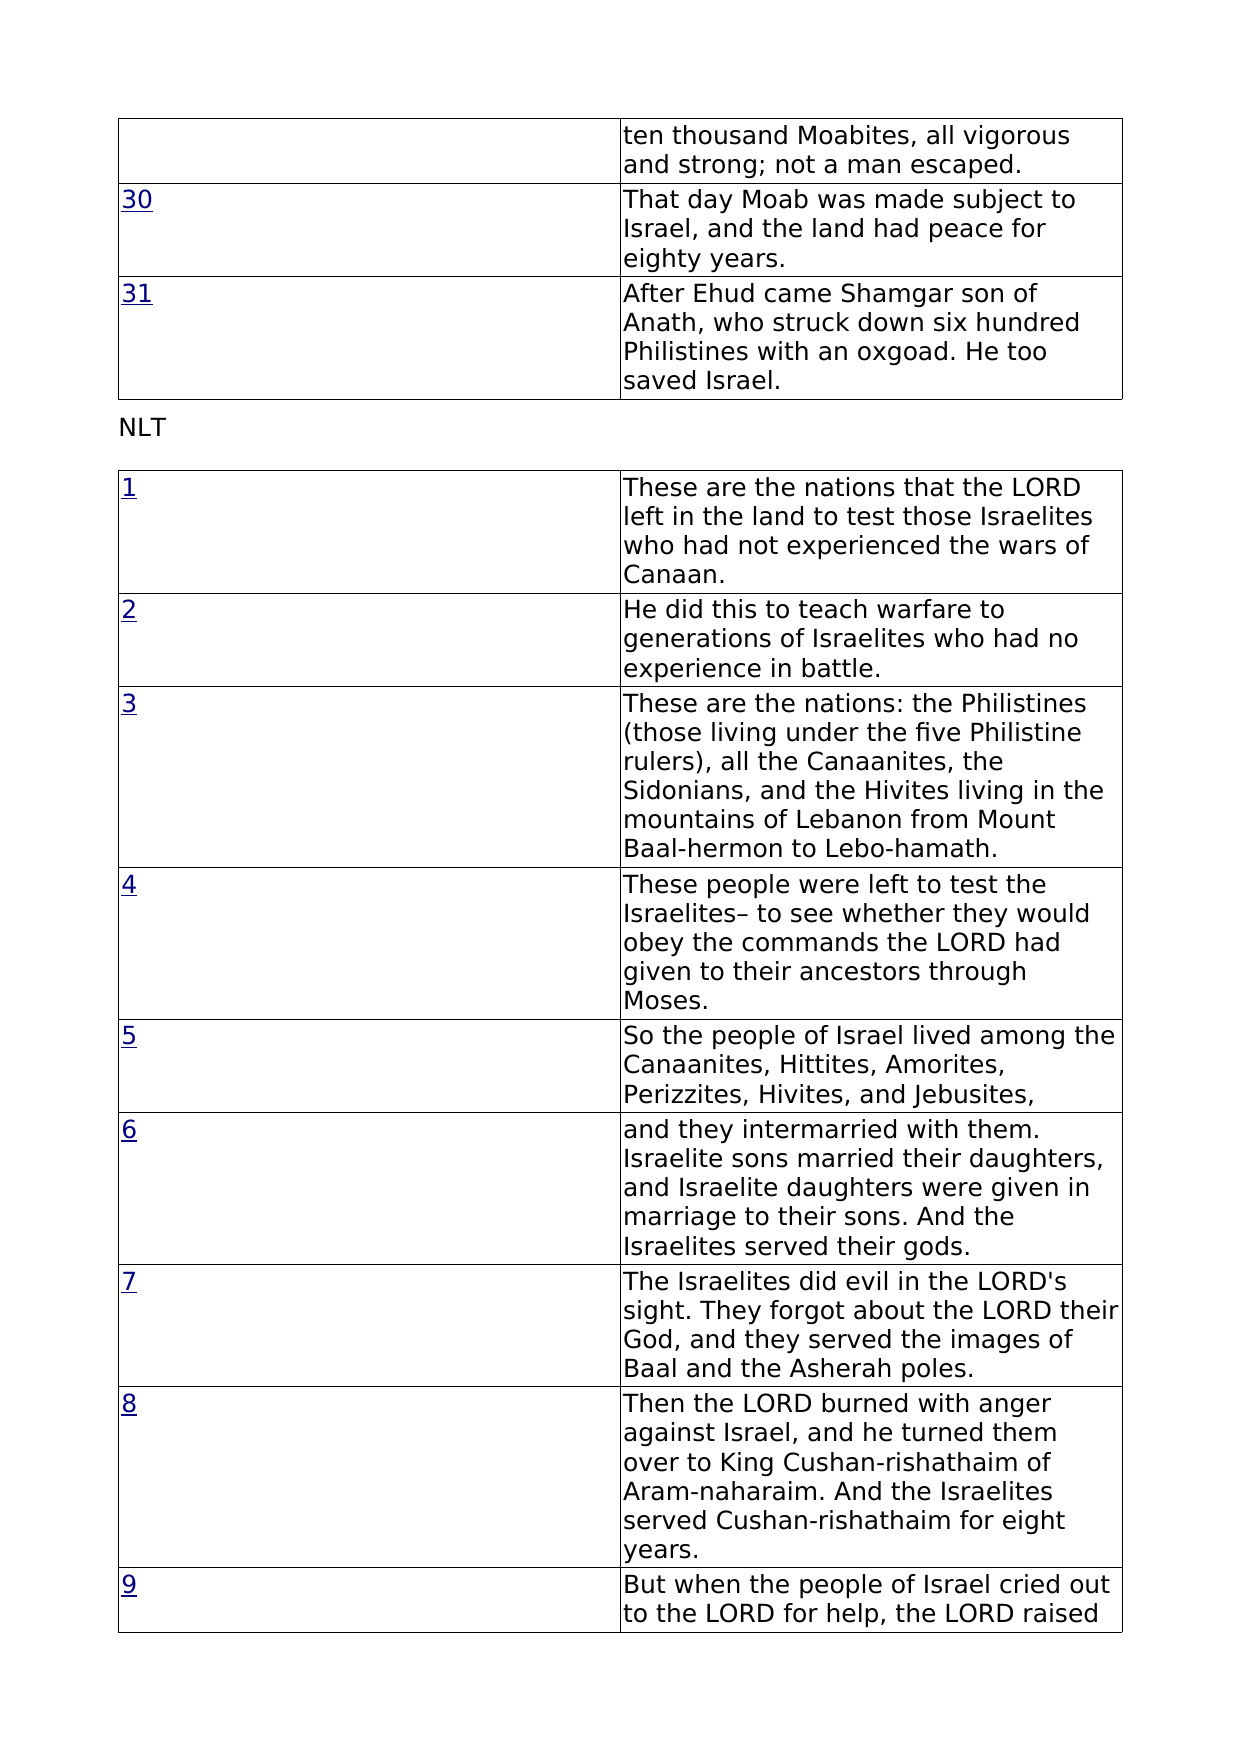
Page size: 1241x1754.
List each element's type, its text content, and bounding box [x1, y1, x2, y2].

table_header 1 [119, 471, 620, 592]
table_cell 30 [119, 184, 620, 276]
table_cell That day Moab was made subject to Israel, and the land had peace for eighty years. [621, 184, 1122, 276]
table_cell [119, 119, 620, 182]
table_cell These are the nations: the Philistines (those living under the five Philistine rulers), all the Canaanites, the Sidonians, and the Hivites living in the mountains of Lebanon from Mount Baal-hermon to Lebo-hamath. [621, 687, 1122, 867]
table_cell 31 [119, 277, 620, 398]
table_header These are the nations that the LORD left in the land to test those Israelites who had not experienced the wars of Canaan. [621, 471, 1122, 592]
table_cell 7 [119, 1265, 620, 1386]
table_cell and they intermarried with them. Israelite sons married their daughters, and Israelite daughters were given in marriage to their sons. And the Israelites served their gods. [621, 1113, 1122, 1264]
text NLT [118, 413, 1122, 442]
table_cell After Ehud came Shamgar son of Anath, who struck down six hundred Philistines with an oxgoad. He too saved Israel. [621, 277, 1122, 398]
table_cell ten thousand Moabites, all vigorous and strong; not a man escaped. [621, 119, 1122, 182]
table_cell He did this to teach warfare to generations of Israelites who had no experience in battle. [621, 594, 1122, 686]
table_cell 8 [119, 1387, 620, 1567]
table_cell The Israelites did evil in the LORD's sight. They forgot about the LORD their God, and they served the images of Baal and the Asherah poles. [621, 1265, 1122, 1386]
table_cell 3 [119, 687, 620, 867]
table_cell These people were left to test the Israelites– to see whether they would obey the commands the LORD had given to their ancestors through Moses. [621, 868, 1122, 1018]
table_cell 2 [119, 594, 620, 686]
table_cell Then the LORD burned with anger against Israel, and he turned them over to King Cushan-rishathaim of Aram-naharaim. And the Israelites served Cushan-rishathaim for eight years. [621, 1387, 1122, 1567]
table_cell 4 [119, 868, 620, 1018]
table_cell 5 [119, 1020, 620, 1112]
table_cell So the people of Israel lived among the Canaanites, Hittites, Amorites, Perizzites, Hivites, and Jebusites, [621, 1020, 1122, 1112]
table_cell But when the people of Israel cried out to the LORD for help, the LORD raised [621, 1568, 1122, 1632]
table_cell 6 [119, 1113, 620, 1264]
table_cell 9 [119, 1568, 620, 1632]
